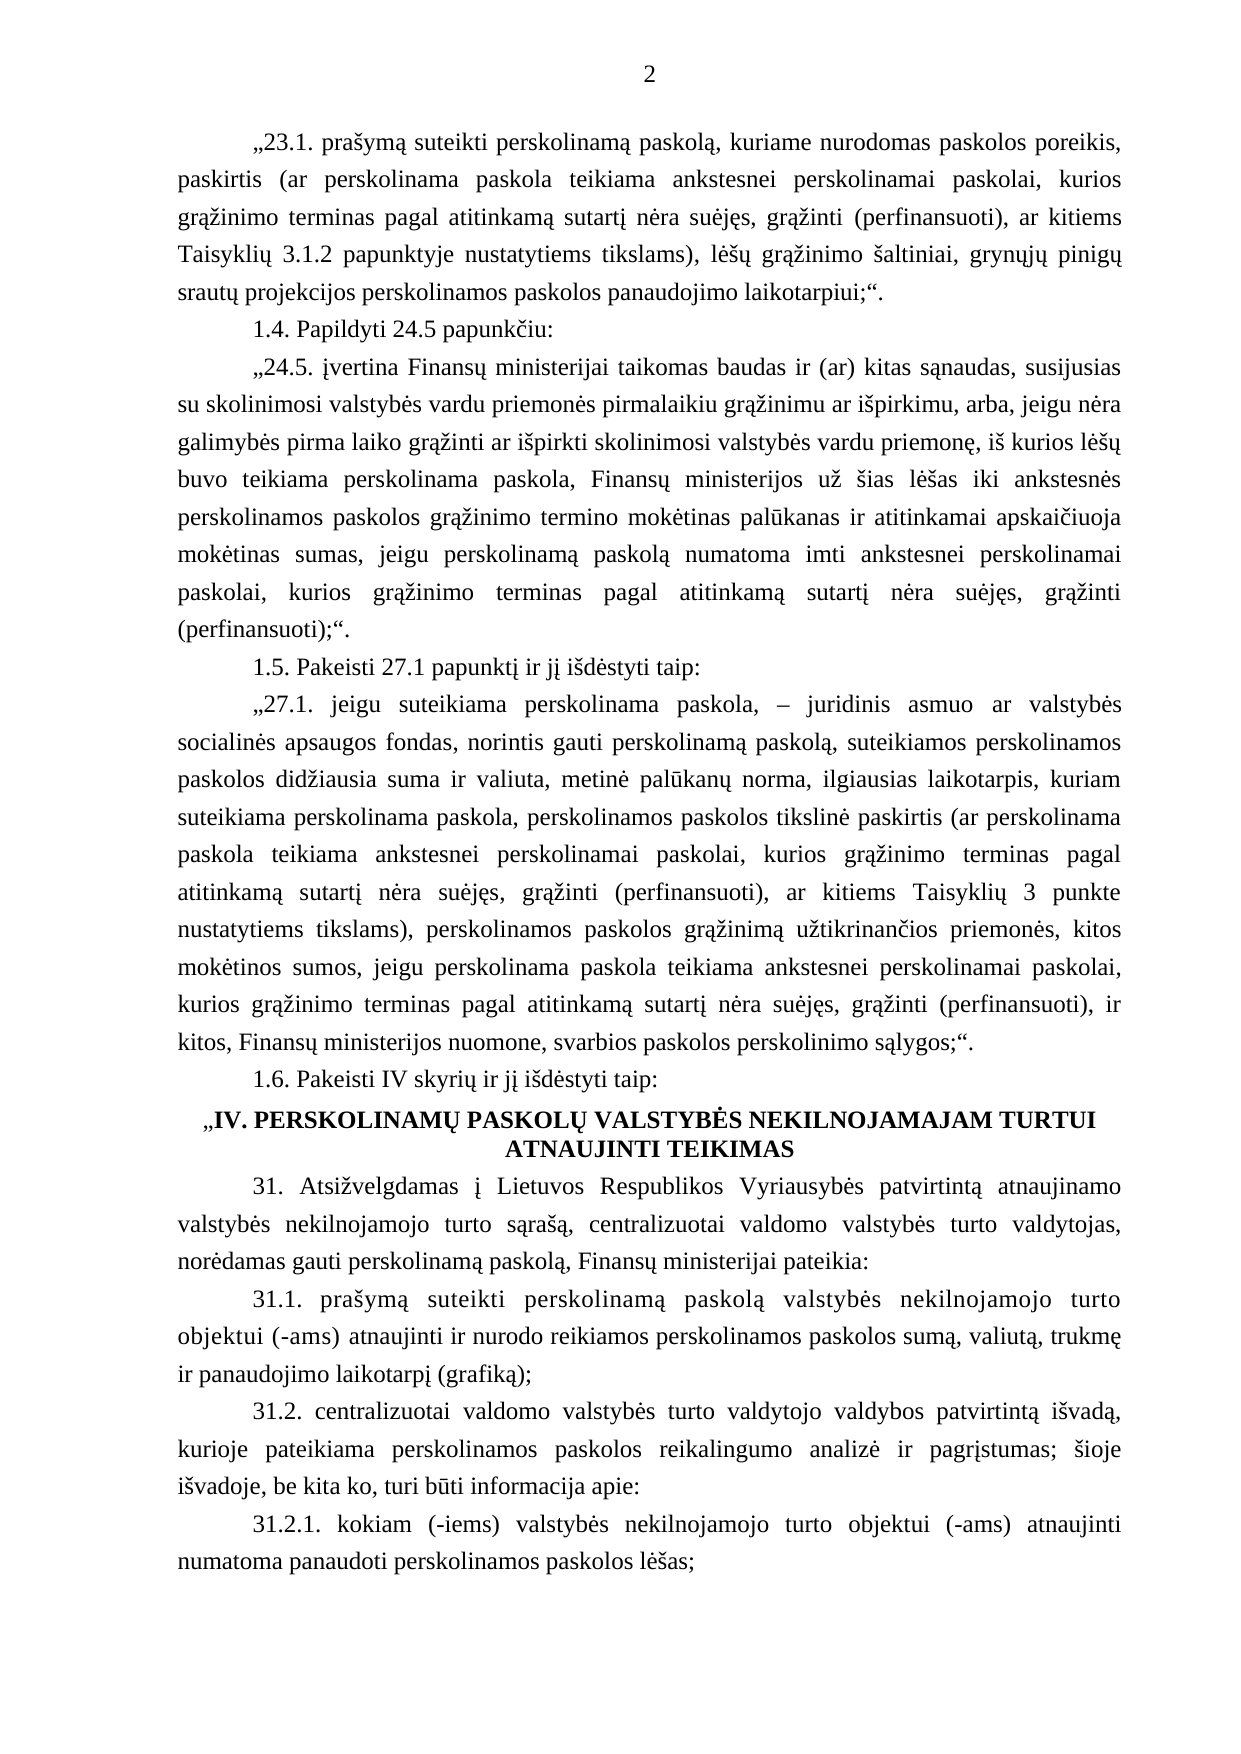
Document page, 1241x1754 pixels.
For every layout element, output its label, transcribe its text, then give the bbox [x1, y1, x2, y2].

text 31.1. prašymą suteikti perskolinamą paskolą valstybės nekilnojamojo turto objektui (-ams) atnaujinti ir nurodo reikiamos perskolinamos paskolos sumą, valiutą, trukmę ir panaudojimo laikotarpį (grafiką); [177, 1275, 1122, 1388]
text „IV. PERSKOLINAMŲ PASKOLŲ VALSTYBĖS NEKILNOJAMAJAM TURTUI ATNAUJINTI TEIKIMAS [177, 1105, 1122, 1163]
text 31.2.1. kokiam (-iems) valstybės nekilnojamojo turto objektui (-ams) atnaujinti numatoma panaudoti perskolinamos paskolos lėšas; [177, 1500, 1122, 1575]
text „27.1. jeigu suteikiama perskolinama paskola, – juridinis asmuo ar valstybės socialinės apsaugos fondas, norintis gauti perskolinamą paskolą, suteikiamos perskolinamos paskolos didžiausia suma ir valiuta, metinė palūkanų norma, ilgiausias laikotarpis, kuriam suteikiama perskolinama paskola, perskolinamos paskolos tikslinė paskirtis (ar perskolinama paskola teikiama ankstesnei perskolinamai paskolai, kurios grąžinimo terminas pagal atitinkamą sutartį nėra suėjęs, grąžinti (perfinansuoti), ar kitiems Taisyklių 3 punkte nustatytiems tikslams), perskolinamos paskolos grąžinimą užtikrinančios priemonės, kitos mokėtinos sumos, jeigu perskolinama paskola teikiama ankstesnei perskolinamai paskolai, kurios grąžinimo terminas pagal atitinkamą sutartį nėra suėjęs, grąžinti (perfinansuoti), ir kitos, Finansų ministerijos nuomone, svarbios paskolos perskolinimo sąlygos;“. [177, 681, 1122, 1056]
text 31. Atsižvelgdamas į Lietuvos Respublikos Vyriausybės patvirtintą atnaujinamo valstybės nekilnojamojo turto sąrašą, centralizuotai valdomo valstybės turto valdytojas, norėdamas gauti perskolinamą paskolą, Finansų ministerijai pateikia: [177, 1163, 1122, 1275]
text „24.5. įvertina Finansų ministerijai taikomas baudas ir (ar) kitas sąnaudas, susijusias su skolinimosi valstybės vardu priemonės pirmalaikiu grąžinimu ar išpirkimu, arba, jeigu nėra galimybės pirma laiko grąžinti ar išpirkti skolinimosi valstybės vardu priemonę, iš kurios lėšų buvo teikiama perskolinama paskola, Finansų ministerijos už šias lėšas iki ankstesnės perskolinamos paskolos grąžinimo termino mokėtinas palūkanas ir atitinkamai apskaičiuoja mokėtinas sumas, jeigu perskolinamą paskolą numatoma imti ankstesnei perskolinamai paskolai, kurios grąžinimo terminas pagal atitinkamą sutartį nėra suėjęs, grąžinti (perfinansuoti);“. [177, 343, 1122, 643]
text „23.1. prašymą suteikti perskolinamą paskolą, kuriame nurodomas paskolos poreikis, paskirtis (ar perskolinama paskola teikiama ankstesnei perskolinamai paskolai, kurios grąžinimo terminas pagal atitinkamą sutartį nėra suėjęs, grąžinti (perfinansuoti), ar kitiems Taisyklių 3.1.2 papunktyje nustatytiems tikslams), lėšų grąžinimo šaltiniai, grynųjų pinigų srautų projekcijos perskolinamos paskolos panaudojimo laikotarpiui;“. [177, 118, 1122, 306]
text 31.2. centralizuotai valdomo valstybės turto valdytojo valdybos patvirtintą išvadą, kurioje pateikiama perskolinamos paskolos reikalingumo analizė ir pagrįstumas; šioje išvadoje, be kita ko, turi būti informacija apie: [177, 1388, 1122, 1500]
text 1.5. Pakeisti 27.1 papunktį ir jį išdėstyti taip: [177, 643, 1122, 681]
text 1.6. Pakeisti IV skyrių ir jį išdėstyti taip: [177, 1056, 1122, 1093]
text 1.4. Papildyti 24.5 papunkčiu: [177, 306, 1122, 343]
